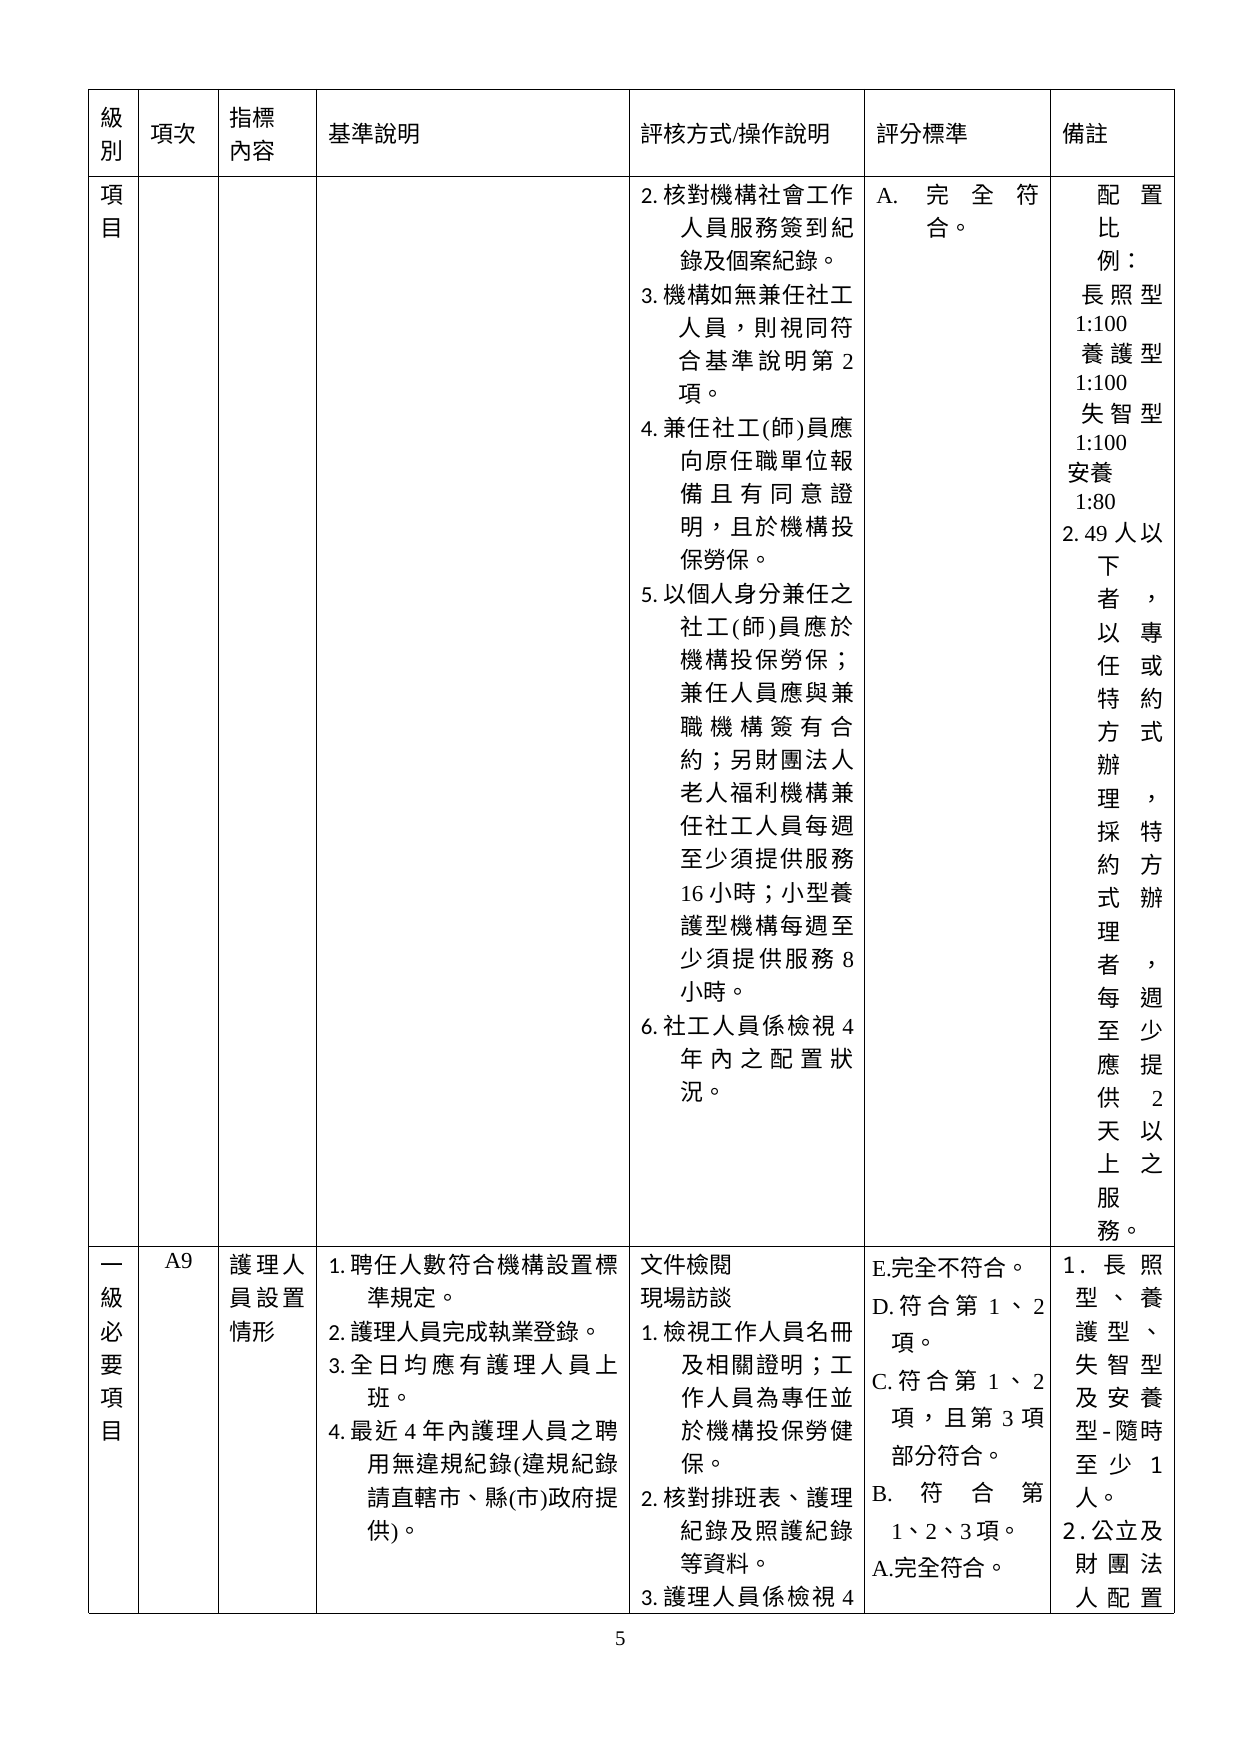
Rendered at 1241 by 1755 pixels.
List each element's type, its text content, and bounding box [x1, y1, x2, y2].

table_cell 文件檢閱 現場訪談 檢視工作人員名冊及相關證明；工作人員為專任並於機構投保勞健保。 核對排班表、護理紀錄及照護紀錄等資料。 護理人員係檢視4 [630, 1247, 864, 1613]
table_header 基準說明 [317, 90, 629, 176]
table_cell [219, 177, 316, 1246]
table_cell 1.長照型、養護型、失智型及安養型-隨時至少1人。 2.公立及財團法人配置 [1051, 1247, 1174, 1613]
table_cell 完全不符合。 符合第1項。 完全符合。 [865, 177, 1050, 1246]
table_cell 一級必要項目 [89, 1247, 138, 1613]
table_cell [317, 177, 629, 1246]
table_cell 文件檢閱 現場訪談 檢核工作人員名冊及其資格。 核對機構社會工作人員服務簽到紀錄及個案紀錄。 機構如無兼任社工人員，則視同符合基準說明第2項。 兼任社工(師)員應向原任職單位報備且有同意證明，且於機構投保勞保。 以個人身分兼任之社工(師)員應於機構投保勞保；兼任人員應與兼職機構簽有合約；另財團法人老人福利機構兼任社工人員每週至少須提供服務16小時；小型養護型機構每週至少須提供服務8小時。 社工人員係檢視4年內之配置狀況。 [630, 177, 864, 1246]
table_cell 公立及財團法人機構配置比例： 長照型1:100 養護型1:100 失智型1:100 安養 1:80 49人以下者，以專任或特約方式辦理，採特約方式辦理者，每週至少應提供2天以上之服務。 [1051, 177, 1174, 1246]
table_cell [139, 177, 218, 1246]
table_cell E.完全不符合。 D.符合第1、2項。 C.符合第1、2項，且第3項部分符合。 B.符合第1、2、3項。 A.完全符合。 [865, 1247, 1050, 1613]
table_cell 聘任人數符合機構設置標準規定。 護理人員完成執業登錄。 全日均應有護理人員上班。 最近4年內護理人員之聘用無違規紀錄(違規紀錄請直轄市、縣(市)政府提供)。 [317, 1247, 629, 1613]
table_header 評分標準 [865, 90, 1050, 176]
table_cell 項目 [89, 177, 138, 1246]
table_header 指標 內容 [219, 90, 316, 176]
table_header 評核方式/操作說明 [630, 90, 864, 176]
table_header 項次 [139, 90, 218, 176]
table_header 備註 [1051, 90, 1174, 176]
table_header 級別 [89, 90, 138, 176]
table_cell A9 [139, 1247, 218, 1613]
table_cell 護理人員設置情形 [219, 1247, 316, 1613]
